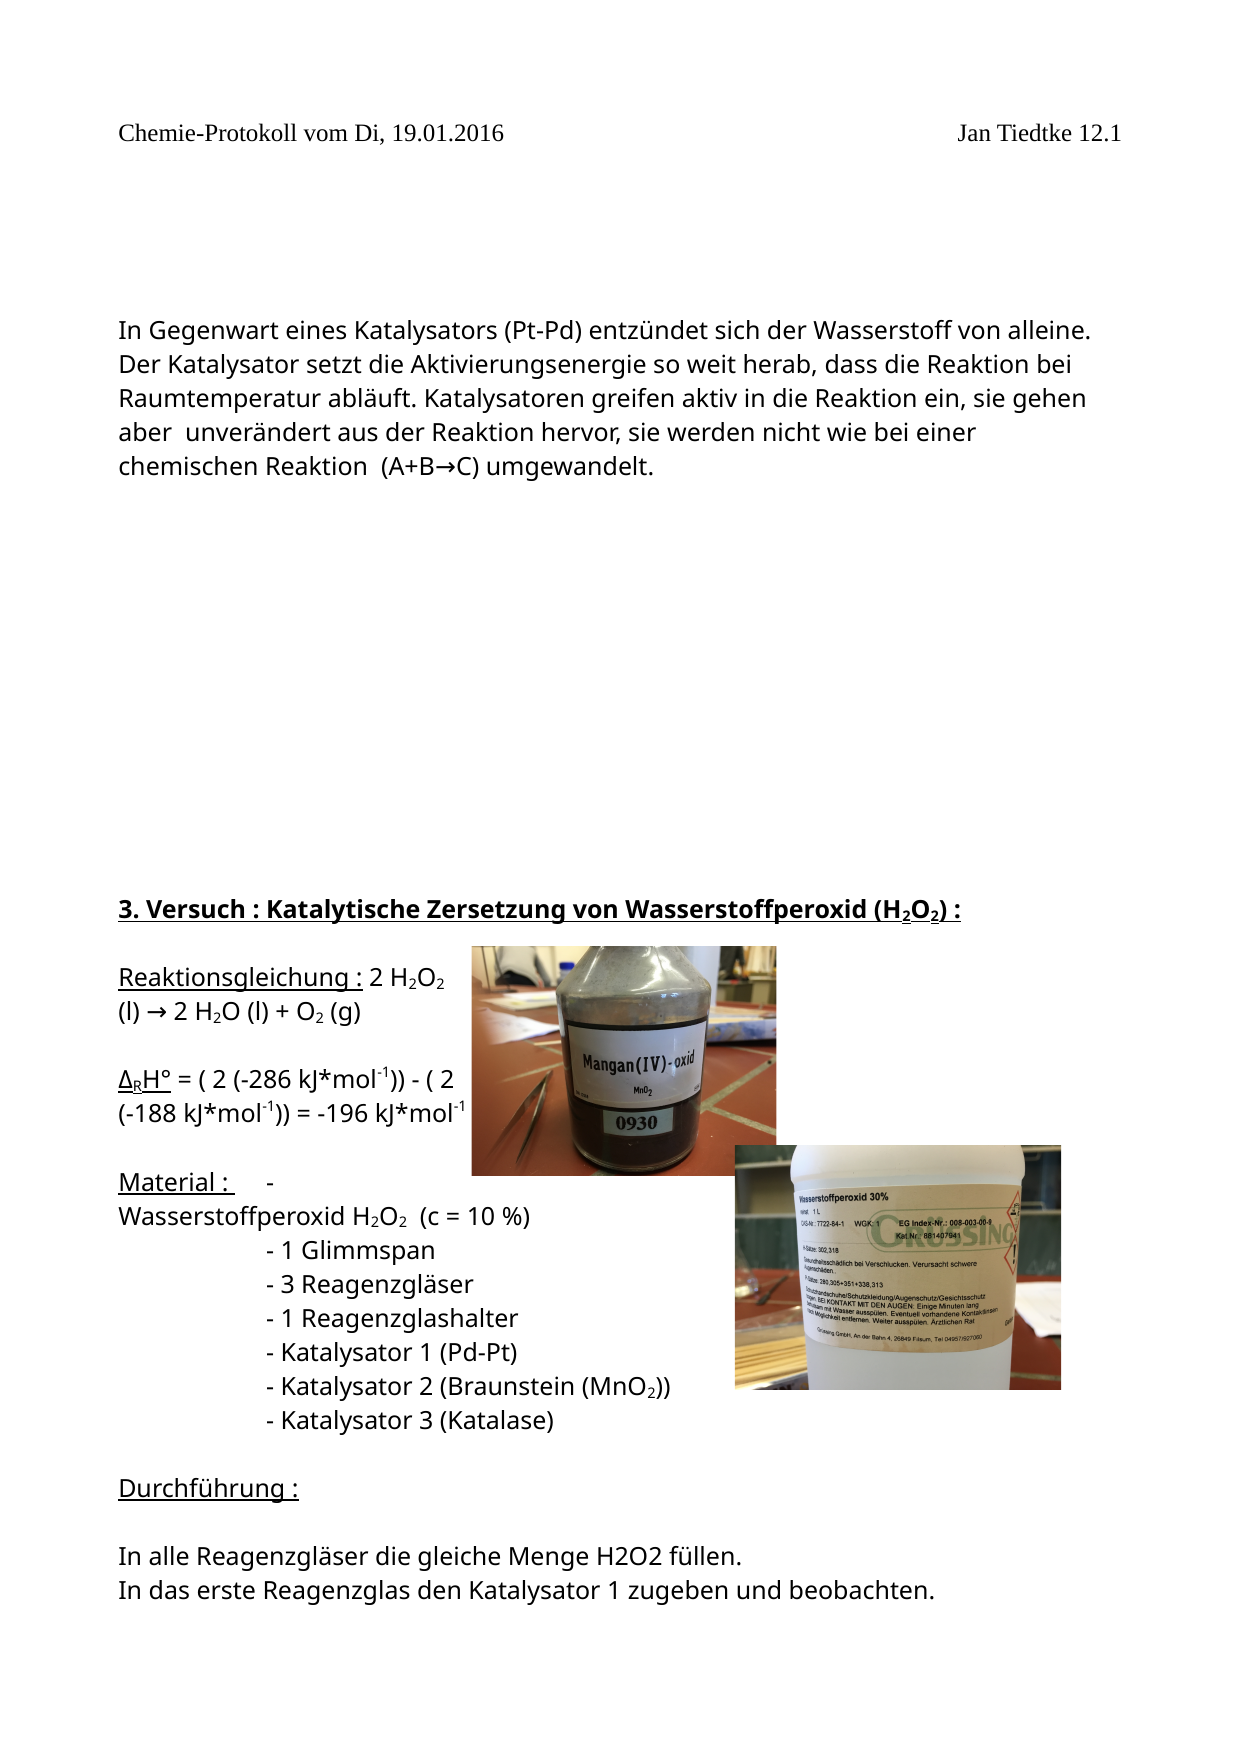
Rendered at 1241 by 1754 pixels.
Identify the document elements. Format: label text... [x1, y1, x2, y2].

text In Gegenwart eines Katalysators (Pt-Pd) entzündet sich der Wasserstoff von alleine. Der Katalysator setzt die Aktivierungsenergie so weit herab, dass die Reaktion bei Raumtemperatur abläuft. Katalysatoren greifen aktiv in die Reaktion ein, sie gehen aber unverändert aus der Reaktion hervor, sie werden nicht wie bei einer chemischen Reaktion (A+B→C) umgewandelt. [118, 313, 1122, 483]
text In alle Reagenzgläser die gleiche Menge H2O2 füllen. [118, 1539, 1122, 1573]
text [1062, 1300, 1122, 1334]
text [1062, 1164, 1122, 1232]
text 3. Versuch : Katalytische Zersetzung von Wasserstoffperoxid (H2O2) : [118, 892, 1122, 926]
text Reaktionsgleichung : 2 H2O2 (l) → 2 H2O (l) + O2 (g) [118, 960, 471, 1028]
text [1062, 1266, 1122, 1300]
text ΔRH° = ( 2 (-286 kJ*mol-1)) - ( 2 (-188 kJ*mol-1)) = -196 kJ*mol-1 [118, 1062, 471, 1130]
text - 1 Reagenzglashalter [118, 1300, 734, 1334]
text In das erste Reagenzglas den Katalysator 1 zugeben und beobachten. [118, 1573, 1122, 1607]
text [777, 1062, 1122, 1130]
picture [471, 946, 1062, 1390]
text - 3 Reagenzgläser [118, 1266, 734, 1300]
text [777, 960, 1122, 1028]
text Durchführung : [118, 1471, 1122, 1505]
text [1062, 1232, 1122, 1266]
text - Katalysator 2 (Braunstein (MnO2)) [118, 1368, 1122, 1403]
text - 1 Glimmspan [118, 1232, 734, 1266]
text - Katalysator 1 (Pd-Pt) [118, 1334, 734, 1368]
text [1062, 1334, 1122, 1368]
text - Katalysator 3 (Katalase) [118, 1403, 1122, 1437]
text Material : - Wasserstoffperoxid H2O2 (c = 10 %) [118, 1164, 734, 1232]
